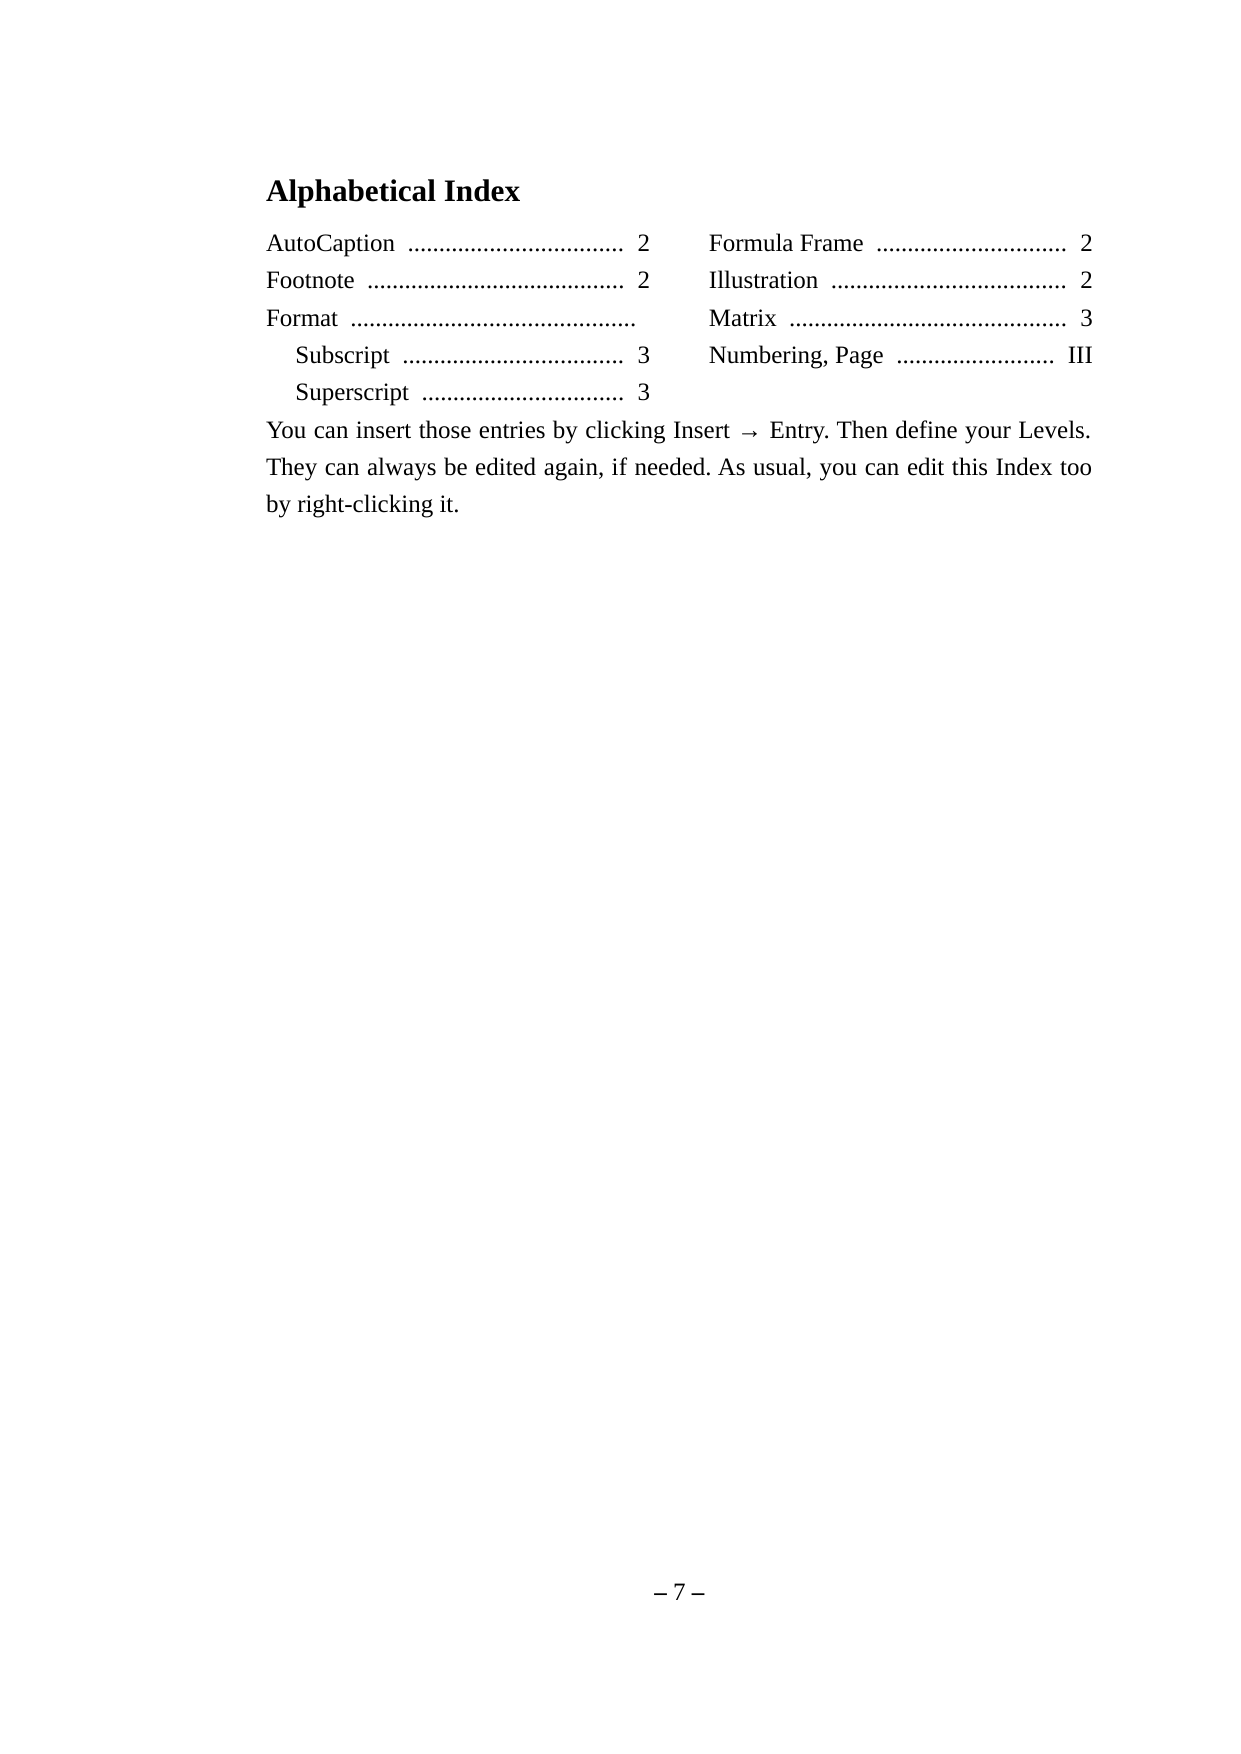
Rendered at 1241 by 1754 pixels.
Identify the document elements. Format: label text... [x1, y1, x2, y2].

text Numbering, Page III [709, 340, 1093, 369]
text Subscript 3 [295, 340, 650, 369]
text You can insert those entries by clicking Insert → Entry. Then define your Levels. They can always be edited again, if needed. As usual, you can edit this Index too by right-clicking it. [266, 415, 1093, 518]
text Format [266, 303, 650, 332]
text Footnote 2 [266, 266, 650, 294]
text Superscript 3 [295, 377, 650, 406]
text Matrix 3 [709, 303, 1093, 332]
text Illustration 2 [709, 266, 1093, 294]
text AutoCaption 2 [266, 228, 650, 257]
subtitle Alphabetical Index [266, 173, 1093, 208]
text Formula Frame 2 [709, 228, 1093, 257]
